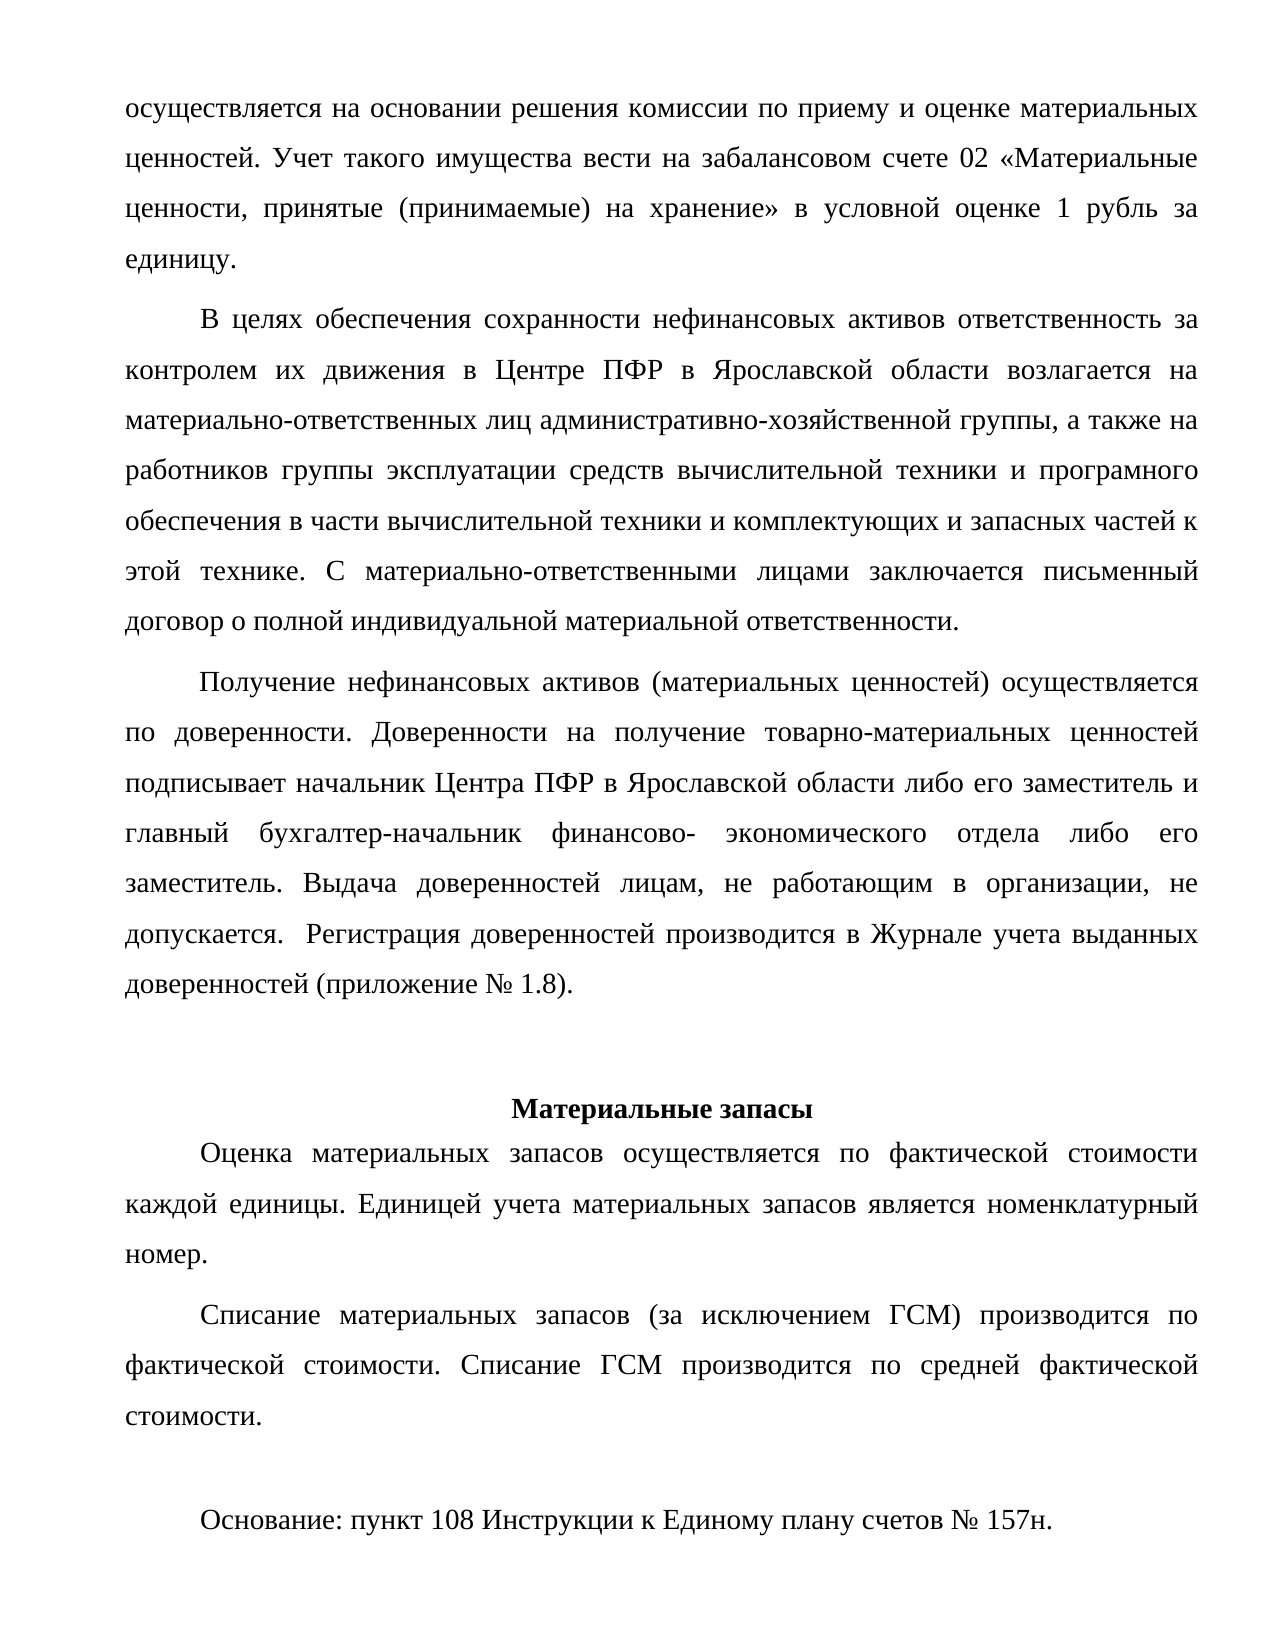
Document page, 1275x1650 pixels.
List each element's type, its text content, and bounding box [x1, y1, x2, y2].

text Оценка материальных запасов осуществляется по фактической стоимости каждой единицы. Единицей учета материальных запасов является номенклатурный номер. [125, 1136, 1199, 1270]
text Материальные запасы [125, 1092, 1199, 1125]
text Списание материальных запасов (за исключением ГСМ) производится по фактической стоимости. Списание ГСМ производится по средней фактической стоимости. [125, 1297, 1199, 1431]
text осуществляется на основании решения комиссии по приему и оценке материальных ценностей. Учет такого имущества вести на забалансовом счете 02 «Материальные ценности, принятые (принимаемые) на хранение» в условной оценке 1 рубль за единицу. [125, 90, 1199, 274]
text Основание: пункт 108 Инструкции к Единому плану счетов № 157н. [125, 1502, 1199, 1536]
text В целях обеспечения сохранности нефинансовых активов ответственность за контролем их движения в Центре ПФР в Ярославской области возлагается на материально-ответственных лиц административно-хозяйственной группы, а также на работников группы эксплуатации средств вычислительной техники и програмного обеспечения в части вычислительной техники и комплектующих и запасных частей к этой технике. С материально-ответственными лицами заключается письменный договор о полной индивидуальной материальной ответственности. [125, 302, 1199, 637]
text Получение нефинансовых активов (материальных ценностей) осуществляется по доверенности. Доверенности на получение товарно-материальных ценностей подписывает начальник Центра ПФР в Ярославской области либо его заместитель и главный бухгалтер-начальник финансово- экономического отдела либо его заместитель. Выдача доверенностей лицам, не работающим в организации, не допускается. Регистрация доверенностей производится в Журнале учета выданных доверенностей (приложение № 1.8). [125, 664, 1199, 999]
